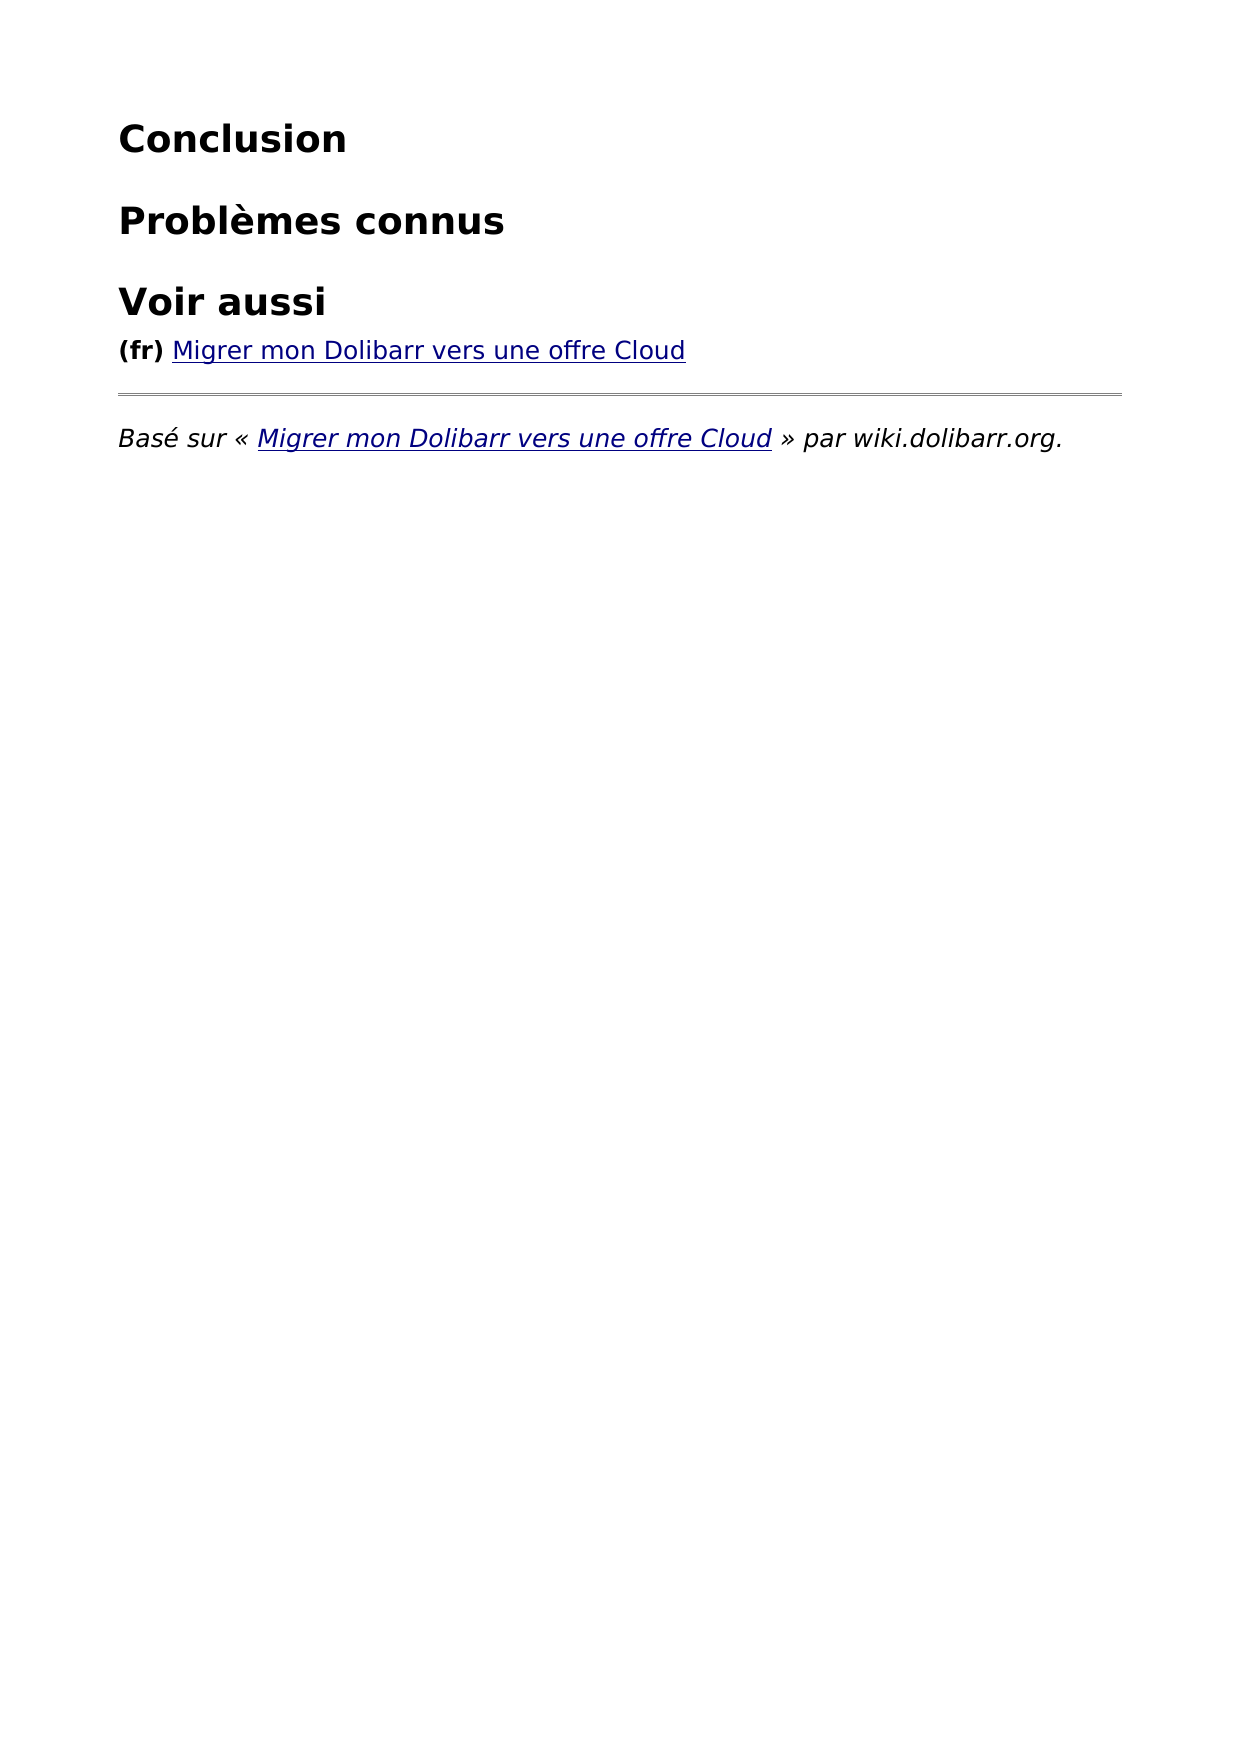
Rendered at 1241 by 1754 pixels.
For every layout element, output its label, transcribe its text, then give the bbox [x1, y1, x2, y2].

text Basé sur « Migrer mon Dolibarr vers une offre Cloud » par wiki.dolibarr.org. [118, 424, 1122, 454]
subtitle Voir aussi [118, 280, 1122, 324]
subtitle Conclusion [118, 118, 1122, 162]
text (fr) Migrer mon Dolibarr vers une offre Cloud [118, 337, 1122, 366]
subtitle Problèmes connus [118, 199, 1122, 243]
